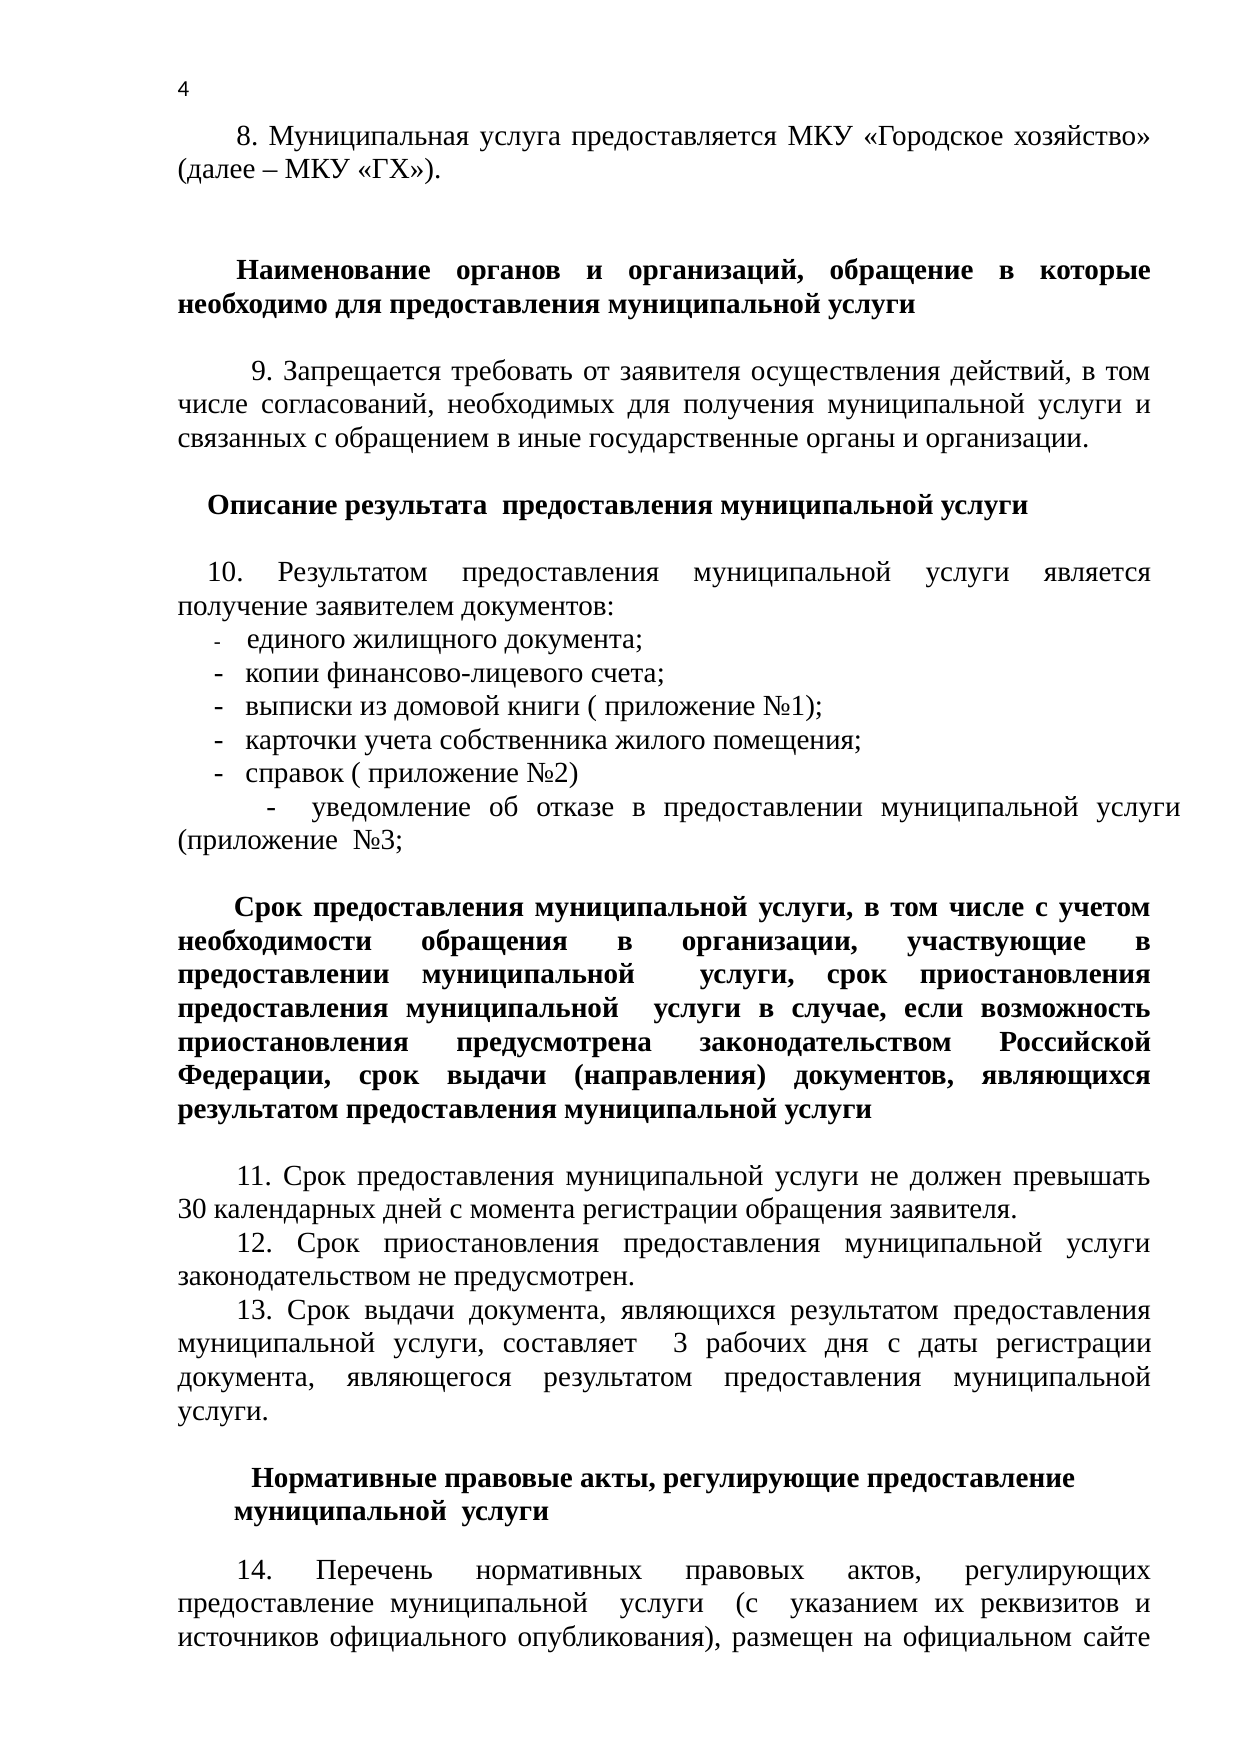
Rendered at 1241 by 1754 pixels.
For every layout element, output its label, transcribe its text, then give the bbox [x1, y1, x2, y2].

text муниципальной услуги [177, 1493, 1152, 1527]
text - справок ( приложение №2) [177, 755, 1152, 789]
text Наименование органов и организаций, обращение в которые необходимо для предоставления муниципальной услуги [177, 252, 1152, 319]
text - уведомление об отказе в предоставлении муниципальной услуги (приложение №3; [177, 789, 1181, 856]
text Описание результата предоставления муниципальной услуги [177, 487, 1152, 521]
text 13. Срок выдачи документа, являющихся результатом предоставления муниципальной услуги, составляет 3 рабочих дня с даты регистрации документа, являющегося результатом предоставления муниципальной услуги. [177, 1292, 1152, 1426]
text - единого жилищного документа; [177, 621, 1152, 655]
text 11. Срок предоставления муниципальной услуги не должен превышать 30 календарных дней с момента регистрации обращения заявителя. [177, 1158, 1152, 1225]
text 8. Муниципальная услуга предоставляется МКУ «Городское хозяйство» (далее – МКУ «ГХ»). [177, 118, 1152, 185]
text Срок предоставления муниципальной услуги, в том числе с учетом необходимости обращения в организации, участвующие в предоставлении муниципальной услуги, срок приостановления предоставления муниципальной услуги в случае, если возможность приостановления предусмотрена законодательством Российской Федерации, срок выдачи (направления) документов, являющихся результатом предоставления муниципальной услуги [177, 889, 1152, 1124]
text - копии финансово-лицевого счета; [177, 655, 1152, 688]
text Нормативные правовые акты, регулирующие предоставление [177, 1460, 1152, 1493]
text 14. Перечень нормативных правовых актов, регулирующих предоставление муниципальной услуги (с указанием их реквизитов и источников официального опубликования), размещен на официальном сайте [177, 1552, 1152, 1652]
text - выписки из домовой книги ( приложение №1); [177, 688, 1152, 722]
text - карточки учета собственника жилого помещения; [177, 722, 1152, 755]
text 12. Срок приостановления предоставления муниципальной услуги законодательством не предусмотрен. [177, 1225, 1152, 1292]
text 10. Результатом предоставления муниципальной услуги является получение заявителем документов: [177, 554, 1152, 621]
text 9. Запрещается требовать от заявителя осуществления действий, в том числе согласований, необходимых для получения муниципальной услуги и связанных с обращением в иные государственные органы и организации. [177, 353, 1152, 453]
